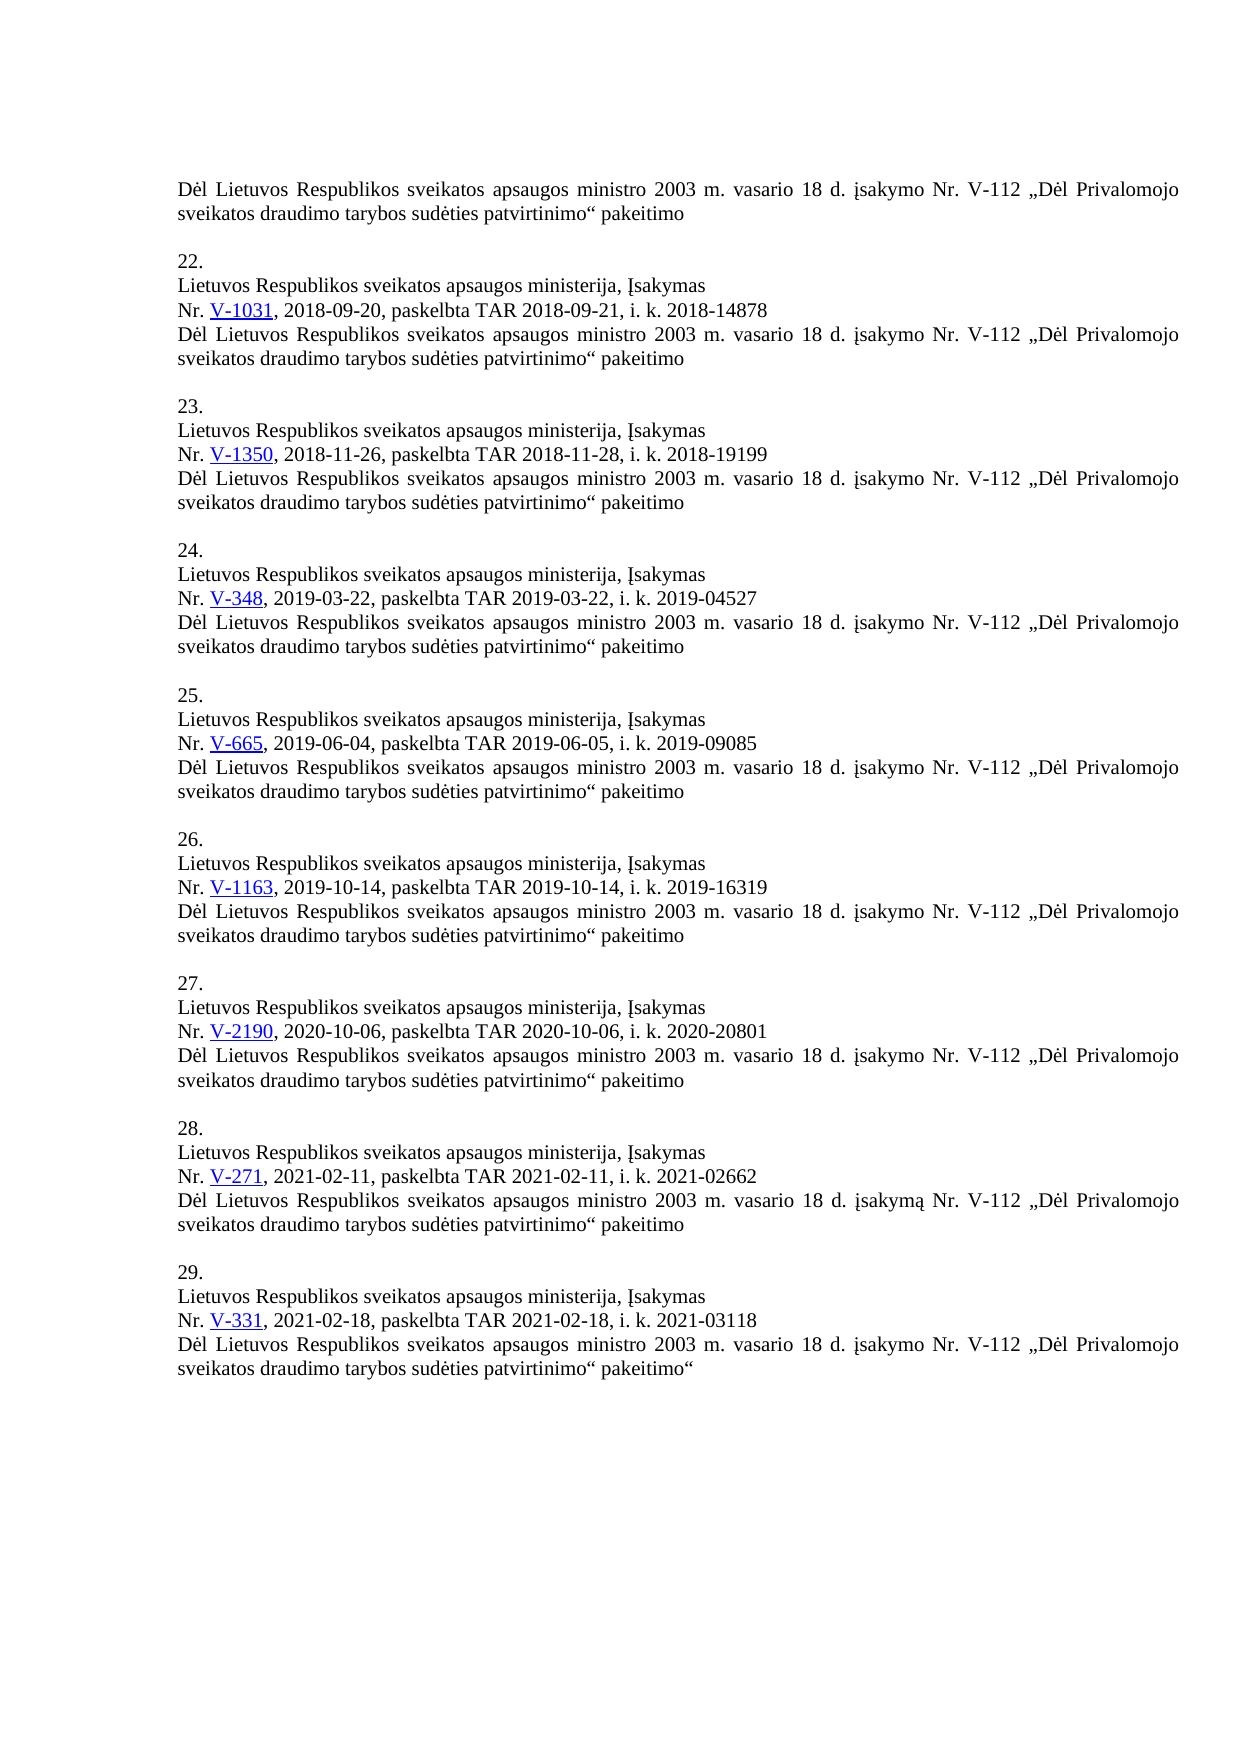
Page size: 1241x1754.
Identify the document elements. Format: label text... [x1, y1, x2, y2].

text Nr. V-1031, 2018-09-20, paskelbta TAR 2018-09-21, i. k. 2018-14878 [177, 297, 1181, 322]
text Dėl Lietuvos Respublikos sveikatos apsaugos ministro 2003 m. vasario 18 d. įsakymą Nr. V-112 „Dėl Privalomojo sveikatos draudimo tarybos sudėties patvirtinimo“ pakeitimo [177, 1188, 1181, 1236]
text Dėl Lietuvos Respublikos sveikatos apsaugos ministro 2003 m. vasario 18 d. įsakymo Nr. V-112 „Dėl Privalomojo sveikatos draudimo tarybos sudėties patvirtinimo“ pakeitimo [177, 177, 1181, 225]
text Nr. V-331, 2021-02-18, paskelbta TAR 2021-02-18, i. k. 2021-03118 [177, 1308, 1181, 1332]
text Nr. V-348, 2019-03-22, paskelbta TAR 2019-03-22, i. k. 2019-04527 [177, 586, 1181, 610]
text Lietuvos Respublikos sveikatos apsaugos ministerija, Įsakymas [177, 418, 1181, 442]
text Lietuvos Respublikos sveikatos apsaugos ministerija, Įsakymas [177, 562, 1181, 586]
text 29. [177, 1260, 1181, 1284]
text Lietuvos Respublikos sveikatos apsaugos ministerija, Įsakymas [177, 995, 1181, 1019]
text Dėl Lietuvos Respublikos sveikatos apsaugos ministro 2003 m. vasario 18 d. įsakymo Nr. V-112 „Dėl Privalomojo sveikatos draudimo tarybos sudėties patvirtinimo“ pakeitimo [177, 899, 1181, 947]
text 27. [177, 971, 1181, 995]
text 22. [177, 249, 1181, 273]
text Lietuvos Respublikos sveikatos apsaugos ministerija, Įsakymas [177, 851, 1181, 875]
text Nr. V-1350, 2018-11-26, paskelbta TAR 2018-11-28, i. k. 2018-19199 [177, 442, 1181, 466]
text Nr. V-2190, 2020-10-06, paskelbta TAR 2020-10-06, i. k. 2020-20801 [177, 1019, 1181, 1043]
text Dėl Lietuvos Respublikos sveikatos apsaugos ministro 2003 m. vasario 18 d. įsakymo Nr. V-112 „Dėl Privalomojo sveikatos draudimo tarybos sudėties patvirtinimo“ pakeitimo [177, 1043, 1181, 1092]
text Dėl Lietuvos Respublikos sveikatos apsaugos ministro 2003 m. vasario 18 d. įsakymo Nr. V-112 „Dėl Privalomojo sveikatos draudimo tarybos sudėties patvirtinimo“ pakeitimo [177, 610, 1181, 658]
text Dėl Lietuvos Respublikos sveikatos apsaugos ministro 2003 m. vasario 18 d. įsakymo Nr. V-112 „Dėl Privalomojo sveikatos draudimo tarybos sudėties patvirtinimo“ pakeitimo [177, 322, 1181, 370]
text Lietuvos Respublikos sveikatos apsaugos ministerija, Įsakymas [177, 707, 1181, 731]
text Dėl Lietuvos Respublikos sveikatos apsaugos ministro 2003 m. vasario 18 d. įsakymo Nr. V-112 „Dėl Privalomojo sveikatos draudimo tarybos sudėties patvirtinimo“ pakeitimo [177, 755, 1181, 803]
text 26. [177, 827, 1181, 851]
text Dėl Lietuvos Respublikos sveikatos apsaugos ministro 2003 m. vasario 18 d. įsakymo Nr. V-112 „Dėl Privalomojo sveikatos draudimo tarybos sudėties patvirtinimo“ pakeitimo [177, 466, 1181, 514]
text Dėl Lietuvos Respublikos sveikatos apsaugos ministro 2003 m. vasario 18 d. įsakymo Nr. V-112 „Dėl Privalomojo sveikatos draudimo tarybos sudėties patvirtinimo“ pakeitimo“ [177, 1332, 1181, 1380]
text Lietuvos Respublikos sveikatos apsaugos ministerija, Įsakymas [177, 273, 1181, 297]
text Nr. V-1163, 2019-10-14, paskelbta TAR 2019-10-14, i. k. 2019-16319 [177, 875, 1181, 899]
text 25. [177, 682, 1181, 707]
text 28. [177, 1116, 1181, 1140]
text Lietuvos Respublikos sveikatos apsaugos ministerija, Įsakymas [177, 1284, 1181, 1308]
text Nr. V-271, 2021-02-11, paskelbta TAR 2021-02-11, i. k. 2021-02662 [177, 1164, 1181, 1188]
text Lietuvos Respublikos sveikatos apsaugos ministerija, Įsakymas [177, 1140, 1181, 1164]
text 23. [177, 394, 1181, 418]
text Nr. V-665, 2019-06-04, paskelbta TAR 2019-06-05, i. k. 2019-09085 [177, 731, 1181, 755]
text 24. [177, 538, 1181, 562]
